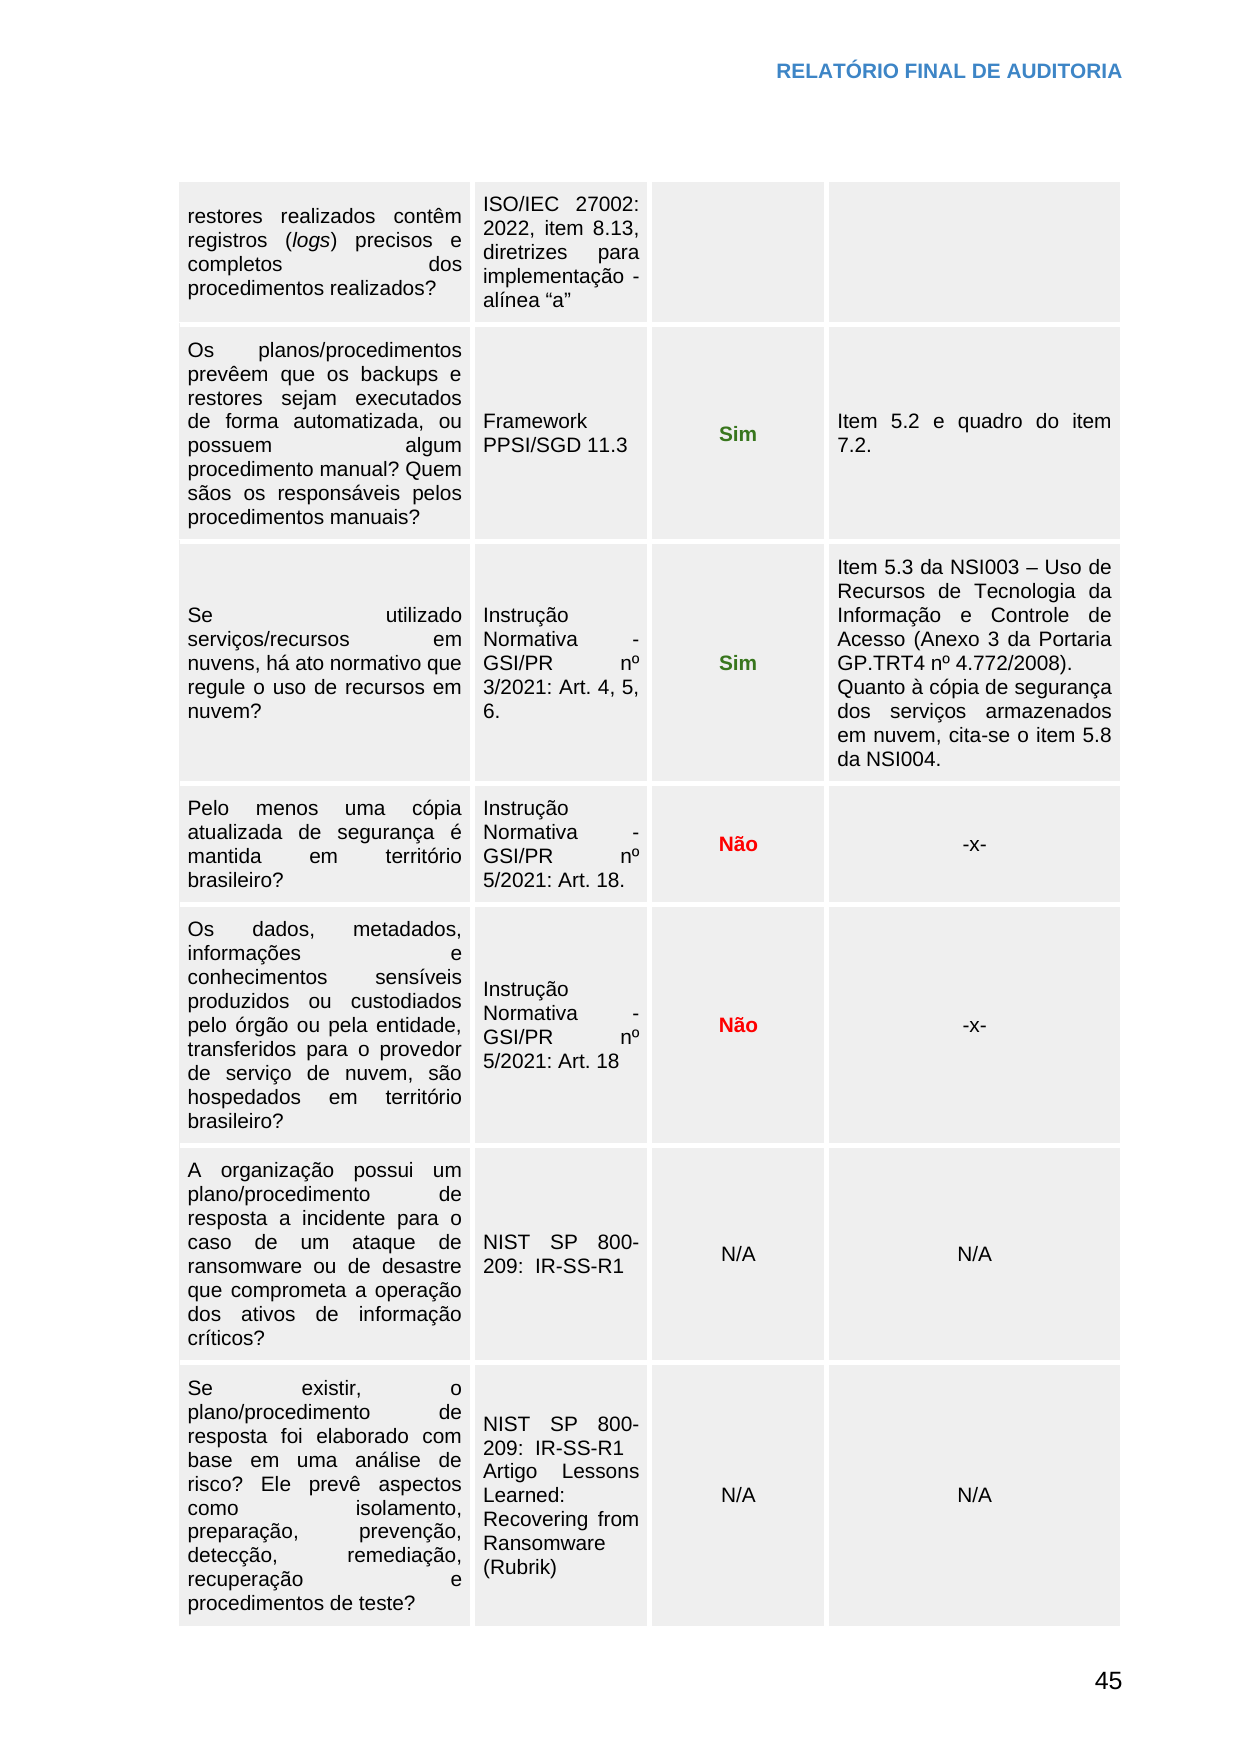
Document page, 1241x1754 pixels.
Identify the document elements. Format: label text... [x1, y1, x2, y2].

table_cell N/A [829, 1365, 1120, 1626]
table_cell Se utilizado serviços/recursos em nuvens, há ato normativo que regule o uso de recursos em nuvem? [179, 541, 470, 781]
table_cell N/A [829, 1148, 1120, 1360]
table_cell Instrução Normativa - GSI/PR nº 5/2021: Art. 18. [475, 786, 647, 902]
table_cell -x- [829, 786, 1120, 902]
table_cell A organização possui um plano/procedimento de resposta a incidente para o caso de um ataque de ransomware ou de desastre que comprometa a operação dos ativos de informação críticos? [179, 1144, 470, 1360]
table_cell Framework PPSI/SGD 11.3 [475, 327, 647, 539]
table_cell -x- [829, 907, 1120, 1143]
table_cell NIST SP 800-209: IR-SS-R1 Artigo Lessons Learned: Recovering from Ransomware (Rubrik) [475, 1365, 647, 1626]
table_cell N/A [652, 1365, 824, 1626]
table_cell Instrução Normativa - GSI/PR nº 3/2021: Art. 4, 5, 6. [475, 544, 647, 781]
table_cell [652, 182, 824, 322]
table_cell NIST SP 800-209: IR-SS-R1 [475, 1148, 647, 1360]
table_cell Sim [652, 544, 824, 781]
table_cell Se existir, o plano/procedimento de resposta foi elaborado com base em uma análise de risco? Ele prevê aspectos como isolamento, preparação, prevenção, detecção, remediação, recuperação e procedimentos de teste? [179, 1361, 470, 1626]
table_cell Não [652, 786, 824, 902]
table_cell Sim [652, 327, 824, 539]
table_cell Pelo menos uma cópia atualizada de segurança é mantida em território brasileiro? [179, 782, 470, 902]
table_cell [829, 182, 1120, 322]
table_cell Os planos/procedimentos prevêem que os backups e restores sejam executados de forma automatizada, ou possuem algum procedimento manual? Quem sãos os responsáveis pelos procedimentos manuais? [179, 324, 470, 539]
table_cell restores realizados contêm registros (logs) precisos e completos dos procedimentos realizados? [179, 182, 470, 322]
table_cell Não [652, 907, 824, 1143]
table_cell ISO/IEC 27002: 2022, item 8.13, diretrizes para implementação - alínea “a” [475, 182, 647, 322]
table_cell Item 5.2 e quadro do item 7.2. [829, 327, 1120, 539]
table_cell N/A [652, 1148, 824, 1360]
table_cell Item 5.3 da NSI003 – Uso de Recursos de Tecnologia da Informação e Controle de Acesso (Anexo 3 da Portaria GP.TRT4 nº 4.772/2008). Quanto à cópia de segurança dos serviços armazenados em nuvem, cita-se o item 5.8 da NSI004. [829, 544, 1120, 781]
table_cell Instrução Normativa - GSI/PR nº 5/2021: Art. 18 [475, 907, 647, 1143]
table_cell Os dados, metadados, informações e conhecimentos sensíveis produzidos ou custodiados pelo órgão ou pela entidade, transferidos para o provedor de serviço de nuvem, são hospedados em território brasileiro? [179, 903, 470, 1143]
